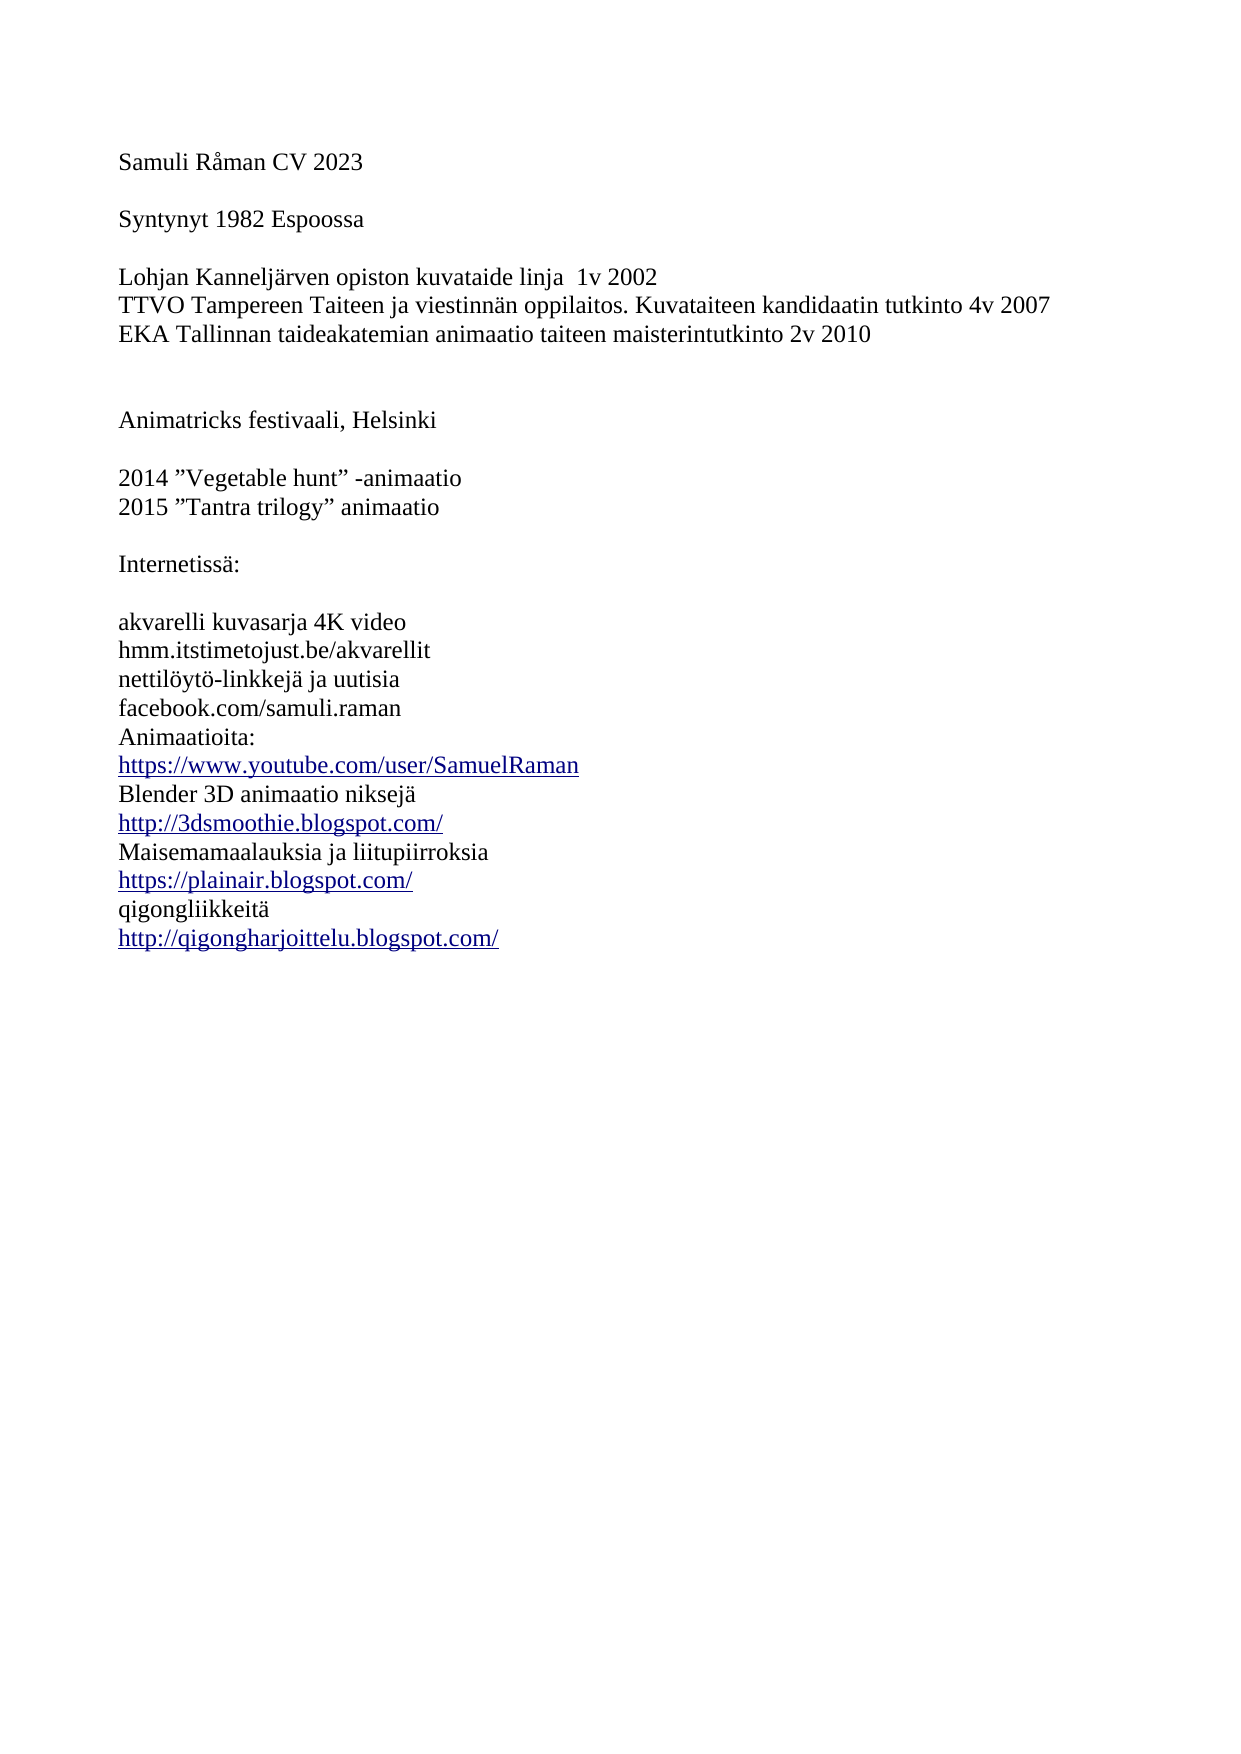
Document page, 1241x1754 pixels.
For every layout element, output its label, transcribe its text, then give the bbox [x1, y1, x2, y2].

text facebook.com/samuli.raman [118, 693, 1122, 722]
text https://www.youtube.com/user/SamuelRaman [118, 751, 1122, 779]
text nettilöytö-linkkejä ja uutisia [118, 664, 1122, 693]
text http://3dsmoothie.blogspot.com/ [118, 808, 1122, 837]
text 2014 ”Vegetable hunt” -animaatio [118, 463, 1122, 492]
text qigongliikkeitä [118, 894, 1122, 923]
text Animatricks festivaali, Helsinki [118, 406, 1122, 434]
text Syntynyt 1982 Espoossa [118, 204, 1122, 233]
text Internetissä: [118, 549, 1122, 578]
text Blender 3D animaatio niksejä [118, 779, 1122, 808]
text https://plainair.blogspot.com/ [118, 866, 1122, 894]
text Maisemamaalauksia ja liitupiirroksia [118, 837, 1122, 866]
text Samuli Råman CV 2023 [118, 147, 1122, 176]
text Animaatioita: [118, 722, 1122, 751]
text akvarelli kuvasarja 4K video [118, 607, 1122, 636]
text Lohjan Kanneljärven opiston kuvataide linja 1v 2002 [118, 262, 1122, 291]
text 2015 ”Tantra trilogy” animaatio [118, 492, 1122, 521]
text EKA Tallinnan taideakatemian animaatio taiteen maisterintutkinto 2v 2010 [118, 319, 1122, 348]
text hmm.itstimetojust.be/akvarellit [118, 636, 1122, 664]
text TTVO Tampereen Taiteen ja viestinnän oppilaitos. Kuvataiteen kandidaatin tutkinto 4v 2007 [118, 291, 1122, 319]
text http://qigongharjoittelu.blogspot.com/ [118, 923, 1122, 952]
